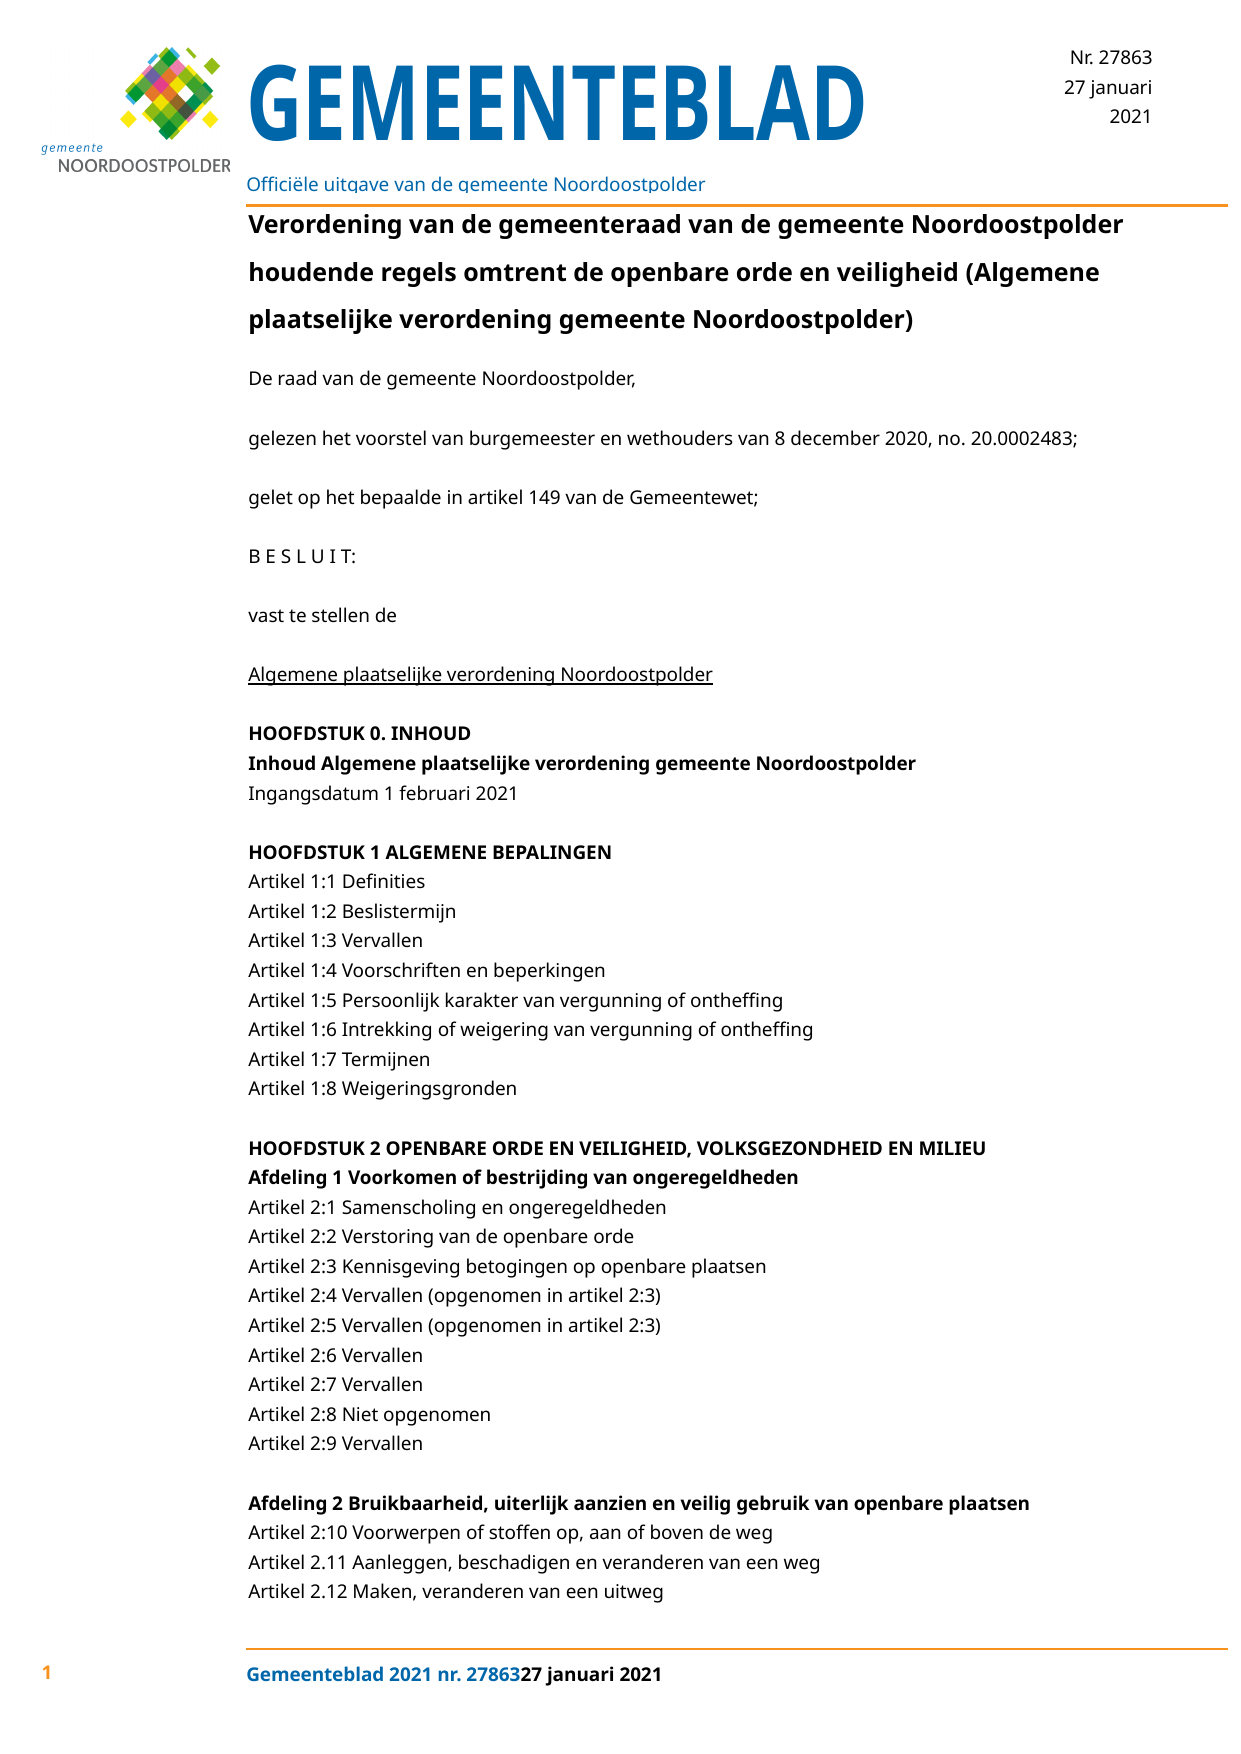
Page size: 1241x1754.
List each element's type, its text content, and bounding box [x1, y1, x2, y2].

text Ingangsdatum 1 februari 2021 [248, 780, 1152, 805]
text De raad van de gemeente Noordoostpolder, [248, 366, 1152, 391]
text HOOFDSTUK 0. INHOUD [248, 721, 1152, 746]
picture [41, 47, 231, 172]
text vast te stellen de [248, 602, 1152, 628]
text HOOFDSTUK 2 OPENBARE ORDE EN VEILIGHEID, VOLKSGEZONDHEID EN MILIEU [248, 1135, 1152, 1160]
text Artikel 2:1 Samenscholing en ongeregeldheden [248, 1194, 1152, 1219]
text Artikel 1:6 Intrekking of weigering van vergunning of ontheffing [248, 1016, 1152, 1042]
text gelet op het bepaalde in artikel 149 van de Gemeentewet; [248, 484, 1152, 509]
text Algemene plaatselijke verordening Noordoostpolder [248, 661, 1152, 687]
text Inhoud Algemene plaatselijke verordening gemeente Noordoostpolder [248, 750, 1152, 776]
text Artikel 2.12 Maken, veranderen van een uitweg [248, 1578, 1152, 1604]
text Artikel 1:2 Beslistermijn [248, 898, 1152, 924]
text Artikel 2:2 Verstoring van de openbare orde [248, 1223, 1152, 1249]
text Artikel 2:4 Vervallen (opgenomen in artikel 2:3) [248, 1283, 1152, 1308]
text Artikel 1:5 Persoonlijk karakter van vergunning of ontheffing [248, 987, 1152, 1012]
text Artikel 2:5 Vervallen (opgenomen in artikel 2:3) [248, 1312, 1152, 1338]
text Artikel 1:4 Voorschriften en beperkingen [248, 957, 1152, 983]
text Verordening van de gemeenteraad van de gemeente Noordoostpolder houdende regels omtrent de openbare orde en veiligheid (Algemene plaatselijke verordening gemeente Noordoostpolder) [248, 207, 1152, 336]
text Artikel 2:3 Kennisgeving betogingen op openbare plaatsen [248, 1253, 1152, 1279]
text Artikel 2:8 Niet opgenomen [248, 1401, 1152, 1427]
text Artikel 2:6 Vervallen [248, 1342, 1152, 1367]
text Afdeling 2 Bruikbaarheid, uiterlijk aanzien en veilig gebruik van openbare plaatsen [248, 1490, 1152, 1515]
text Afdeling 1 Voorkomen of bestrijding van ongeregeldheden [248, 1164, 1152, 1190]
text Artikel 2.11 Aanleggen, beschadigen en veranderen van een weg [248, 1549, 1152, 1574]
text Artikel 2:10 Voorwerpen of stoffen op, aan of boven de weg [248, 1519, 1152, 1545]
text Artikel 1:3 Vervallen [248, 928, 1152, 953]
text HOOFDSTUK 1 ALGEMENE BEPALINGEN [248, 839, 1152, 864]
text B E S L U I T: [248, 543, 1152, 569]
text Artikel 1:1 Definities [248, 868, 1152, 894]
text Artikel 2:9 Vervallen [248, 1431, 1152, 1456]
text Artikel 1:7 Termijnen [248, 1046, 1152, 1072]
text gelezen het voorstel van burgemeester en wethouders van 8 december 2020, no. 20.0002483; [248, 425, 1152, 450]
text Artikel 2:7 Vervallen [248, 1371, 1152, 1397]
text Artikel 1:8 Weigeringsgronden [248, 1076, 1152, 1101]
